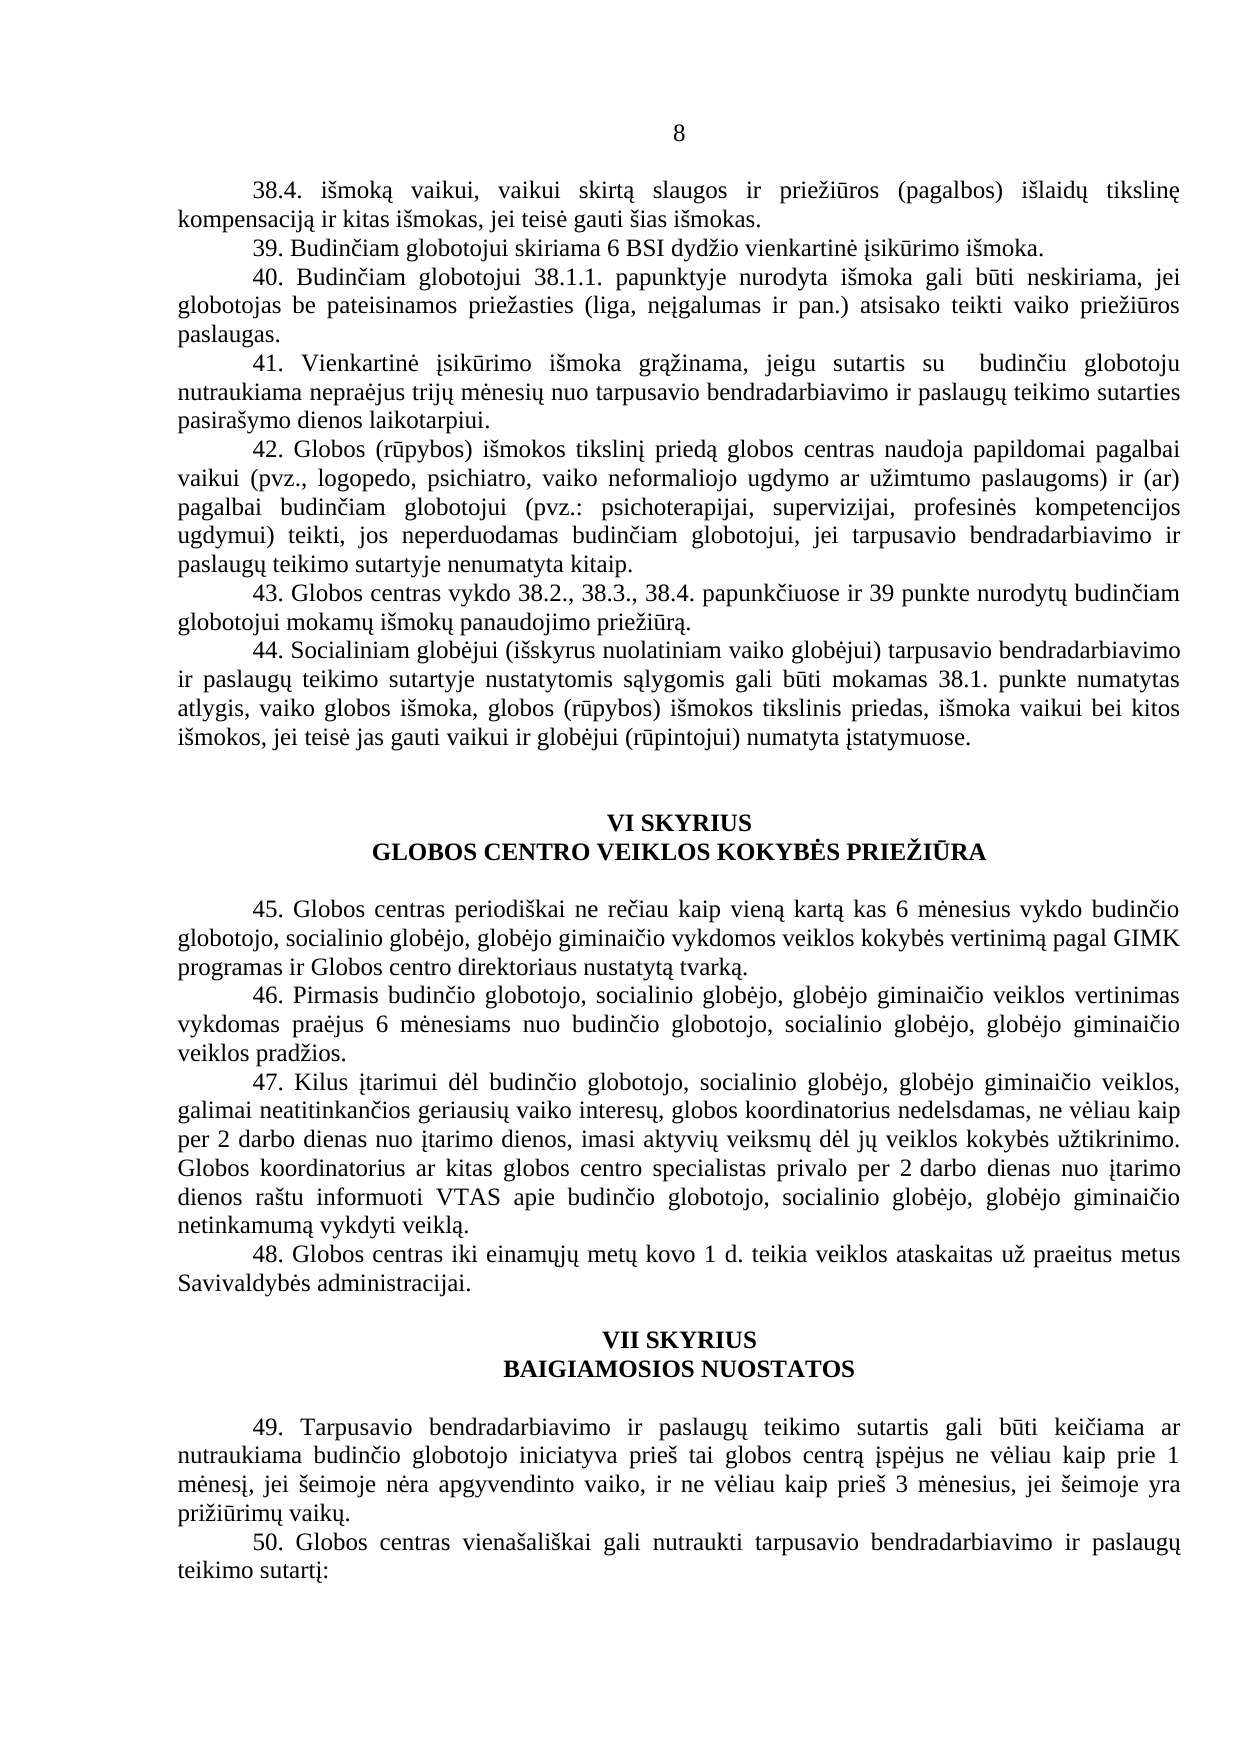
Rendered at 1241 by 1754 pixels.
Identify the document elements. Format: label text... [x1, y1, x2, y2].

text 45. Globos centras periodiškai ne rečiau kaip vieną kartą kas 6 mėnesius vykdo budinčio globotojo, socialinio globėjo, globėjo giminaičio vykdomos veiklos kokybės vertinimą pagal GIMK programas ir Globos centro direktoriaus nustatytą tvarką. [177, 894, 1181, 981]
text 48. Globos centras iki einamųjų metų kovo 1 d. teikia veiklos ataskaitas už praeitus metus Savivaldybės administracijai. [177, 1239, 1181, 1297]
text 50. Globos centras vienašališkai gali nutraukti tarpusavio bendradarbiavimo ir paslaugų teikimo sutartį: [177, 1527, 1181, 1584]
text 44. Socialiniam globėjui (išskyrus nuolatiniam vaiko globėjui) tarpusavio bendradarbiavimo ir paslaugų teikimo sutartyje nustatytomis sąlygomis gali būti mokamas 38.1. punkte numatytas atlygis, vaiko globos išmoka, globos (rūpybos) išmokos tikslinis priedas, išmoka vaikui bei kitos išmokos, jei teisė jas gauti vaikui ir globėjui (rūpintojui) numatyta įstatymuose. [177, 636, 1181, 751]
text 39. Budinčiam globotojui skiriama 6 BSI dydžio vienkartinė įsikūrimo išmoka. [177, 233, 1181, 262]
text 38.4. išmoką vaikui, vaikui skirtą slaugos ir priežiūros (pagalbos) išlaidų tikslinę kompensaciją ir kitas išmokas, jei teisė gauti šias išmokas. [177, 176, 1181, 233]
text 43. Globos centras vykdo 38.2., 38.3., 38.4. papunkčiuose ir 39 punkte nurodytų budinčiam globotojui mokamų išmokų panaudojimo priežiūrą. [177, 578, 1181, 636]
text VI SKYRIUS [177, 808, 1181, 837]
text 46. Pirmasis budinčio globotojo, socialinio globėjo, globėjo giminaičio veiklos vertinimas vykdomas praėjus 6 mėnesiams nuo budinčio globotojo, socialinio globėjo, globėjo giminaičio veiklos pradžios. [177, 981, 1181, 1067]
text VII SKYRIUS [177, 1326, 1181, 1354]
text BAIGIAMOSIOS NUOSTATOS [177, 1354, 1181, 1383]
text GLOBOS CENTRO VEIKLOS KOKYBĖS PRIEŽIŪRA [177, 837, 1181, 866]
text 49. Tarpusavio bendradarbiavimo ir paslaugų teikimo sutartis gali būti keičiama ar nutraukiama budinčio globotojo iniciatyva prieš tai globos centrą įspėjus ne vėliau kaip prie 1 mėnesį, jei šeimoje nėra apgyvendinto vaiko, ir ne vėliau kaip prieš 3 mėnesius, jei šeimoje yra prižiūrimų vaikų. [177, 1412, 1181, 1527]
text 47. Kilus įtarimui dėl budinčio globotojo, socialinio globėjo, globėjo giminaičio veiklos, galimai neatitinkančios geriausių vaiko interesų, globos koordinatorius nedelsdamas, ne vėliau kaip per 2 darbo dienas nuo įtarimo dienos, imasi aktyvių veiksmų dėl jų veiklos kokybės užtikrinimo. Globos koordinatorius ar kitas globos centro specialistas privalo per 2 darbo dienas nuo įtarimo dienos raštu informuoti VTAS apie budinčio globotojo, socialinio globėjo, globėjo giminaičio netinkamumą vykdyti veiklą. [177, 1067, 1181, 1239]
text 42. Globos (rūpybos) išmokos tikslinį priedą globos centras naudoja papildomai pagalbai vaikui (pvz., logopedo, psichiatro, vaiko neformaliojo ugdymo ar užimtumo paslaugoms) ir (ar) pagalbai budinčiam globotojui (pvz.: psichoterapijai, supervizijai, profesinės kompetencijos ugdymui) teikti, jos neperduodamas budinčiam globotojui, jei tarpusavio bendradarbiavimo ir paslaugų teikimo sutartyje nenumatyta kitaip. [177, 434, 1181, 578]
text 41. Vienkartinė įsikūrimo išmoka grąžinama, jeigu sutartis su budinčiu globotoju nutraukiama nepraėjus trijų mėnesių nuo tarpusavio bendradarbiavimo ir paslaugų teikimo sutarties pasirašymo dienos laikotarpiui. [177, 348, 1181, 434]
text 40. Budinčiam globotojui 38.1.1. papunktyje nurodyta išmoka gali būti neskiriama, jei globotojas be pateisinamos priežasties (liga, neįgalumas ir pan.) atsisako teikti vaiko priežiūros paslaugas. [177, 262, 1181, 348]
